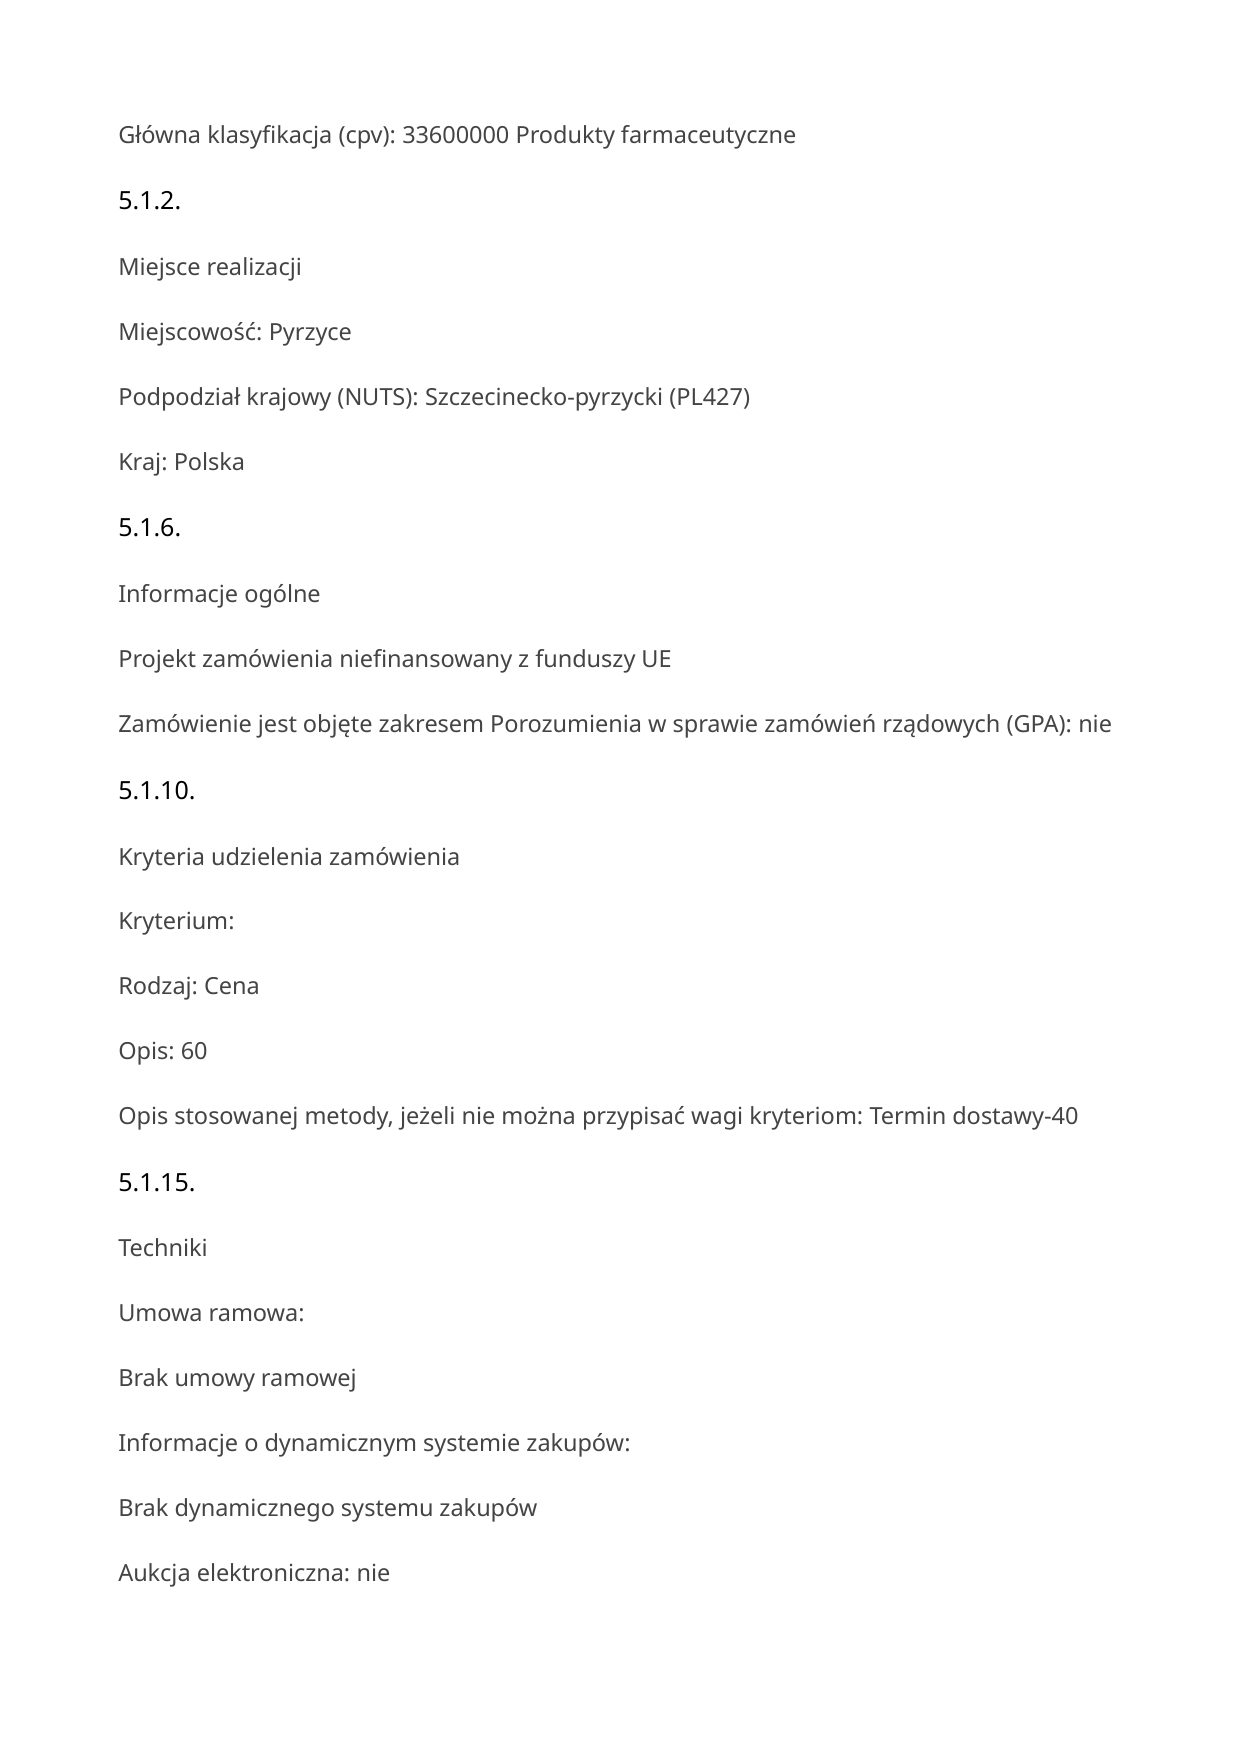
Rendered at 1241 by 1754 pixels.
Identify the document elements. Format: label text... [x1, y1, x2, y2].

text 5.1.6. [118, 510, 1122, 544]
text Opis: 60 [118, 1034, 1122, 1066]
text 5.1.10. [118, 772, 1122, 806]
text Miejsce realizacji [118, 251, 1122, 282]
text Rodzaj: Cena [118, 969, 1122, 1002]
text Techniki [118, 1232, 1122, 1264]
text Brak umowy ramowej [118, 1362, 1122, 1393]
text 5.1.15. [118, 1164, 1122, 1198]
text Podpodział krajowy (NUTS): Szczecinecko-pyrzycki (PL427) [118, 380, 1122, 412]
text Opis stosowanej metody, jeżeli nie można przypisać wagi kryteriom: Termin dostawy-40 [118, 1099, 1122, 1131]
text Zamówienie jest objęte zakresem Porozumienia w sprawie zamówień rządowych (GPA): nie [118, 707, 1122, 739]
text 5.1.2. [118, 183, 1122, 217]
text Kryterium: [118, 905, 1122, 937]
text Informacje ogólne [118, 578, 1122, 609]
text Projekt zamówienia niefinansowany z funduszy UE [118, 642, 1122, 674]
text Główna klasyfikacja (cpv): 33600000 Produkty farmaceutyczne [118, 118, 1122, 150]
text Miejscowość: Pyrzyce [118, 315, 1122, 347]
text Kryteria udzielenia zamówienia [118, 840, 1122, 872]
text Aukcja elektroniczna: nie [118, 1556, 1122, 1588]
text Kraj: Polska [118, 445, 1122, 477]
text Informacje o dynamicznym systemie zakupów: [118, 1426, 1122, 1458]
text Brak dynamicznego systemu zakupów [118, 1491, 1122, 1523]
text Umowa ramowa: [118, 1297, 1122, 1329]
